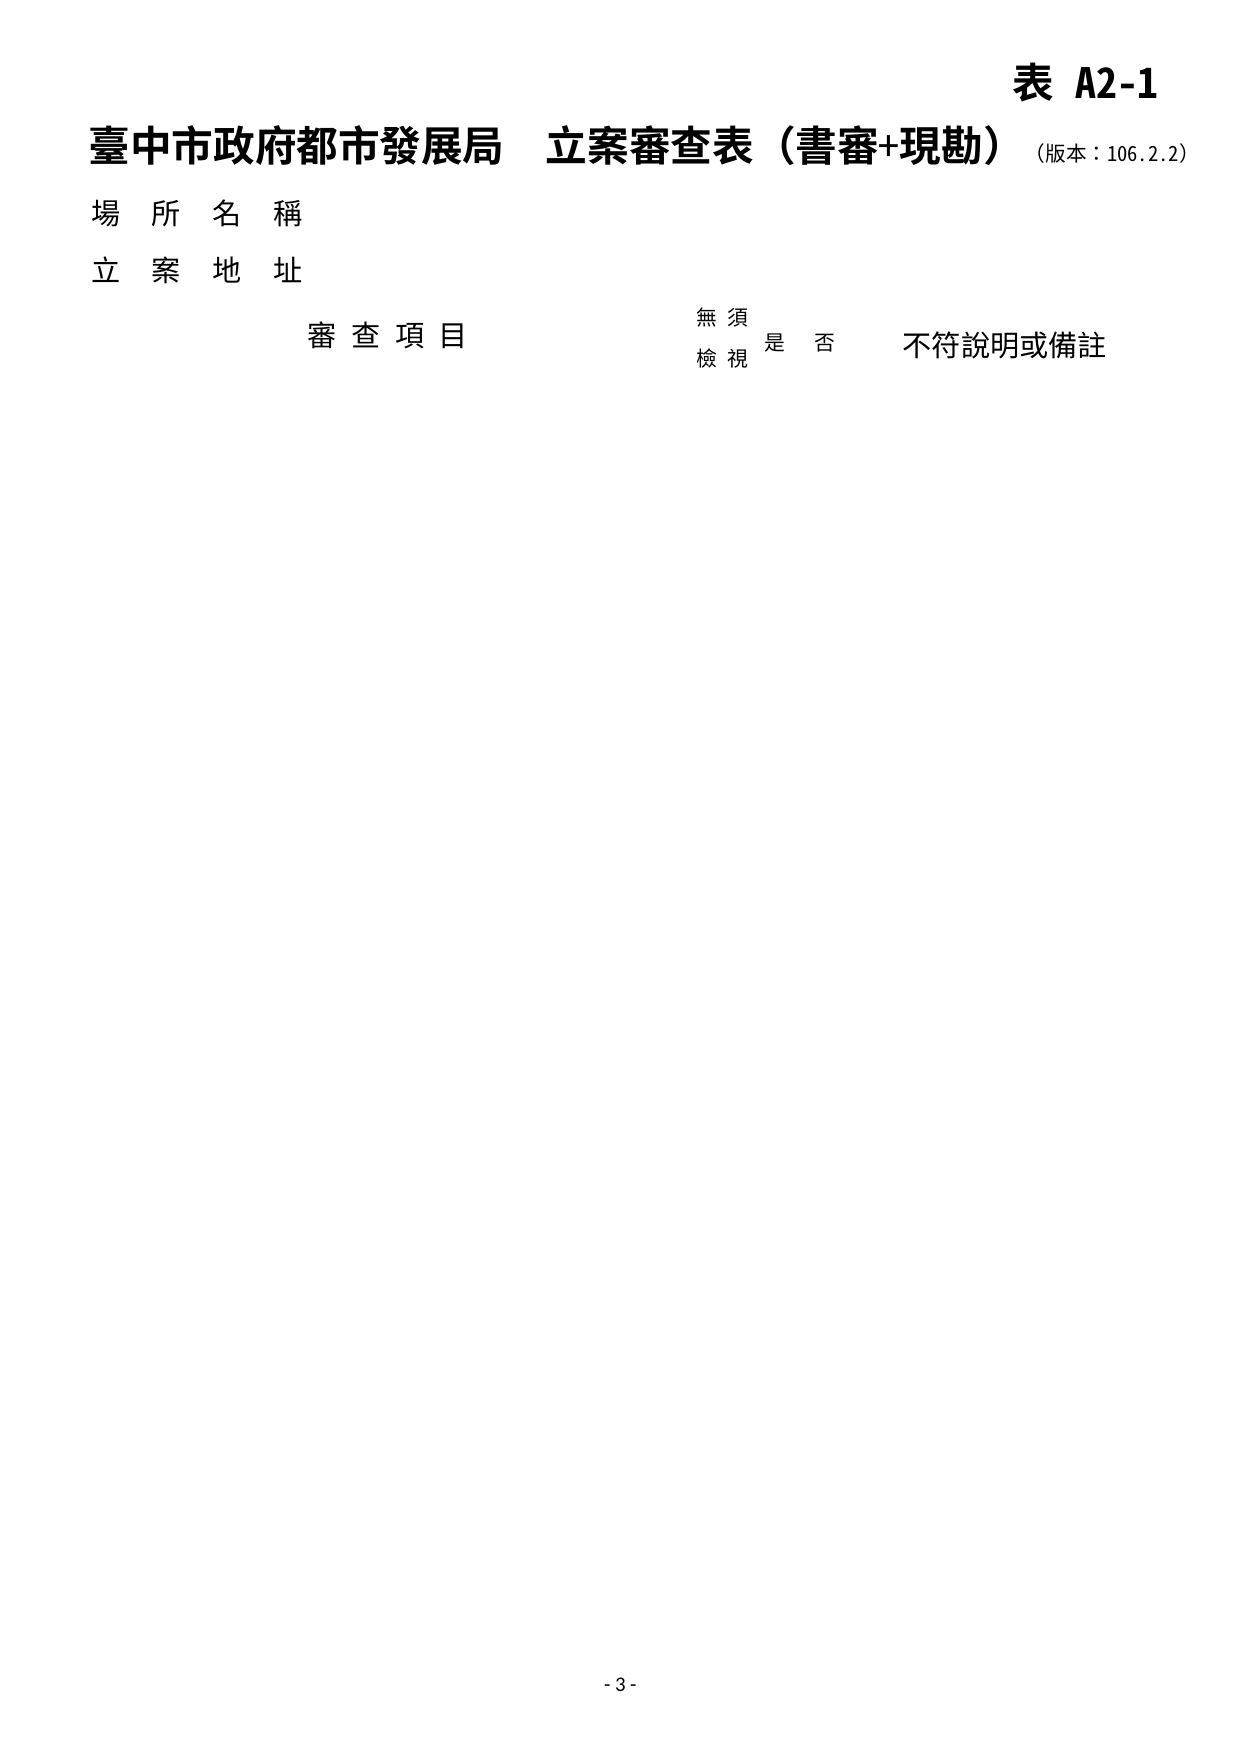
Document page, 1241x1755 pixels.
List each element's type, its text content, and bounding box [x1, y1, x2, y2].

subtitle 場 所 名 稱立 案 地 址 [91, 191, 303, 290]
text 檢 視 是 否 不符說明或備註 [696, 329, 1241, 363]
text 審 查 項 目 [307, 312, 468, 355]
subtitle 表 A2-1 [1013, 54, 1241, 109]
text 無 須 [696, 312, 1241, 329]
text 臺中市政府都市發展局 立案審查表（書審+現勘）（版本：106.2.2） [88, 109, 1241, 174]
